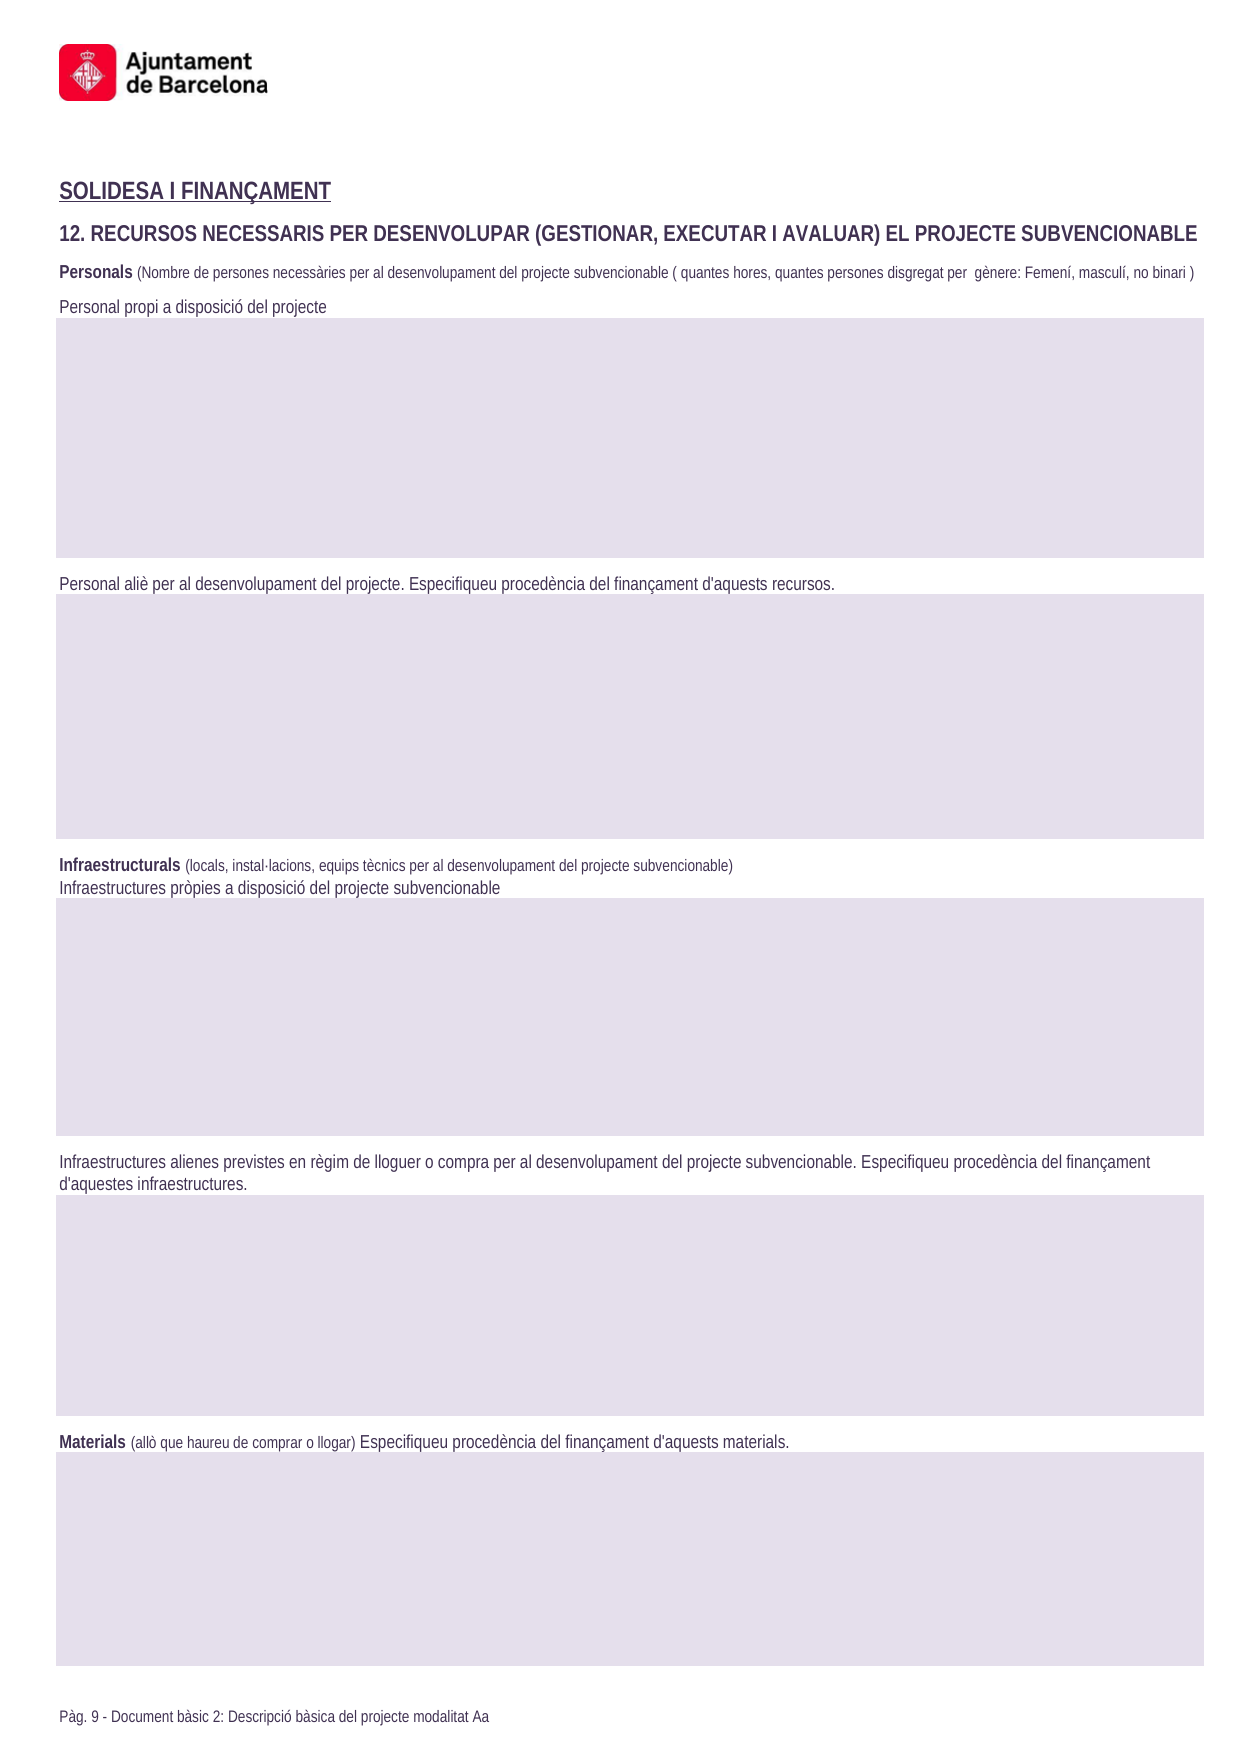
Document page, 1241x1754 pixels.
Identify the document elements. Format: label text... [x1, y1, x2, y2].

picture [59, 44, 268, 101]
table_cell Infraestructures pròpies a disposició del projecte subvencionable [56, 875, 1204, 898]
table_header 12. RECURSOS NECESSARIS PER DESENVOLUPAR (GESTIONAR, EXECUTAR I AVALUAR) EL PROJECTE SUBVENCIONABLE [56, 205, 1204, 246]
table_cell Infraestructures alienes previstes en règim de lloguer o compra per al desenvolupament del projecte subvencionable. Especifiqueu procedència del finançament d'aquestes infraestructures. [56, 1136, 1204, 1194]
table_cell [56, 1452, 1204, 1666]
table_cell Materials (allò que haureu de comprar o llogar) Especifiqueu procedència del finançament d'aquests materials. [56, 1416, 1204, 1452]
table_cell Infraestructurals (locals, instal·lacions, equips tècnics per al desenvolupament del projecte subvencionable) [56, 839, 1204, 875]
table_cell Personal aliè per al desenvolupament del projecte. Especifiqueu procedència del finançament d'aquests recursos. [56, 558, 1204, 594]
text SOLIDESA I FINANÇAMENT [59, 176, 1159, 205]
table_cell [56, 594, 1204, 839]
table_cell [56, 318, 1204, 558]
table_cell Personal propi a disposició del projecte [56, 282, 1204, 318]
table_cell Personals (Nombre de persones necessàries per al desenvolupament del projecte subvencionable ( quantes hores, quantes persones disgregat per gènere: Femení, masculí, no binari ) [56, 246, 1204, 282]
table_cell [56, 1195, 1204, 1416]
table_cell [56, 898, 1204, 1136]
